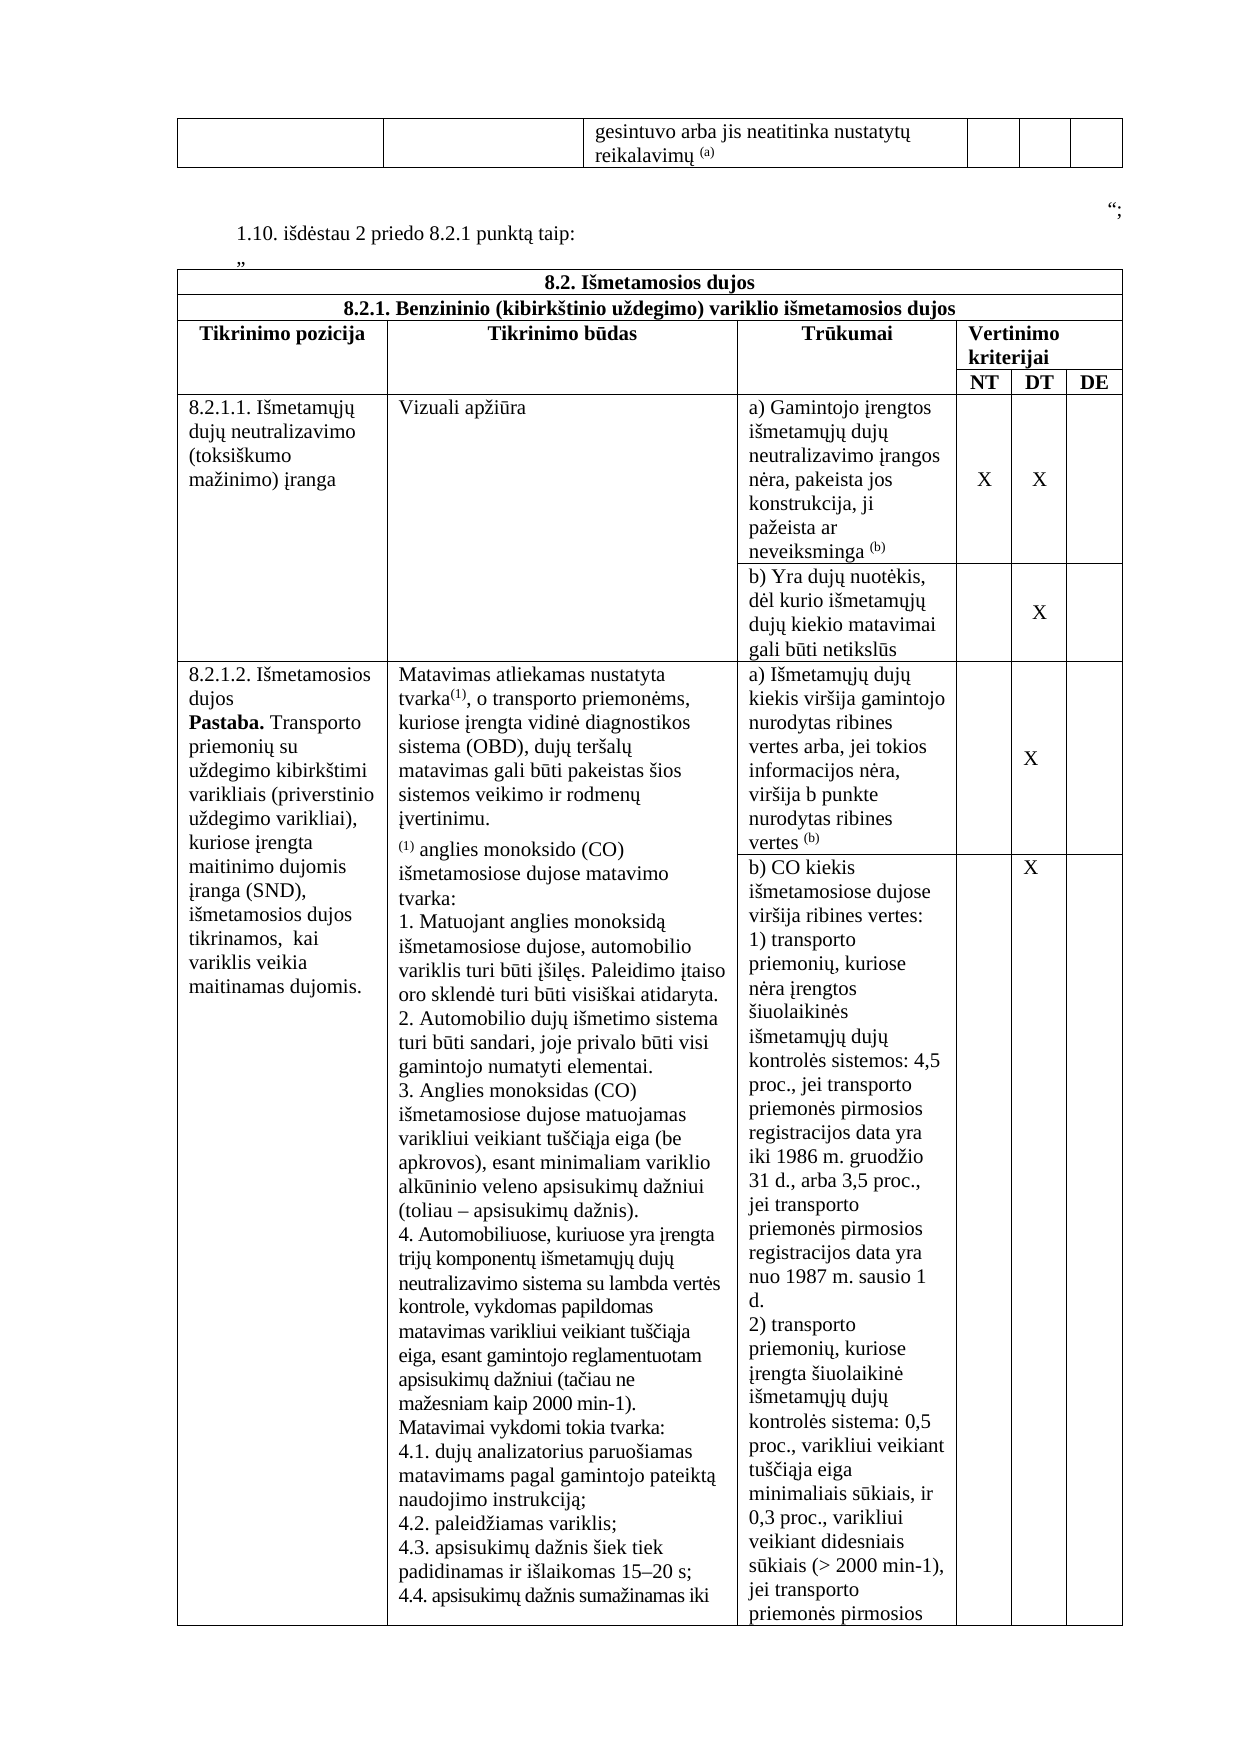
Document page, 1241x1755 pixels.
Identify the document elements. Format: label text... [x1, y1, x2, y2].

table_cell gesintuvo arba jis neatitinka nustatytų reikalavimų (a) [584, 119, 967, 167]
table_cell DT [1012, 370, 1066, 394]
table_cell Vizuali apžiūra [388, 395, 737, 661]
table_cell Matavimas atliekamas nustatyta tvarka(1), o transporto priemonėms, kuriose įrengta vidinė diagnostikos sistema (OBD), dujų teršalų matavimas gali būti pakeistas šios sistemos veikimo ir rodmenų įvertinimu. (1) anglies monoksido (CO) išmetamosiose dujose matavimo tvarka: 1. Matuojant anglies monoksidą išmetamosiose dujose, automobilio variklis turi būti įšilęs. Paleidimo įtaiso oro sklendė turi būti visiškai atidaryta. 2. Automobilio dujų išmetimo sistema turi būti sandari, joje privalo būti visi gamintojo numatyti elementai. 3. Anglies monoksidas (CO) išmetamosiose dujose matuojamas varikliui veikiant tuščiąja eiga (be apkrovos), esant minimaliam variklio alkūninio veleno apsisukimų dažniui (toliau – apsisukimų dažnis). 4. Automobiliuose, kuriuose yra įrengta trijų komponentų išmetamųjų dujų neutralizavimo sistema su lambda vertės kontrole, vykdomas papildomas matavimas varikliui veikiant tuščiąja eiga, esant gamintojo reglamentuotam apsisukimų dažniui (tačiau ne mažesniam kaip 2000 min-1). Matavimai vykdomi tokia tvarka: 4.1. dujų analizatorius paruošiamas matavimams pagal gamintojo pateiktą naudojimo instrukciją; 4.2. paleidžiamas variklis; 4.3. apsisukimų dažnis šiek tiek padidinamas ir išlaikomas 15–20 s; 4.4. apsisukimų dažnis sumažinamas iki minimalaus ir ne anksčiau kaip po 20 s dujų analizatoriaus zondas įkišamas į automobilio išmetimo sistemos atvamzdį ne arčiau kaip 300 mm nuo atvamzdžio galo; 4.5. nustatoma išmetamųjų dujų kokybė varikliui veikiant tuščiąja eiga, esant minimaliam apsisukimų dažniui; 4.6. automobiliuose, kuriuose yra įrengta trijų komponentų išmetamųjų dujų neutralizavimo sistema su lambda (lambda ?) vertės kontrole, papildomai matuojama ir lambda vertė, kai variklis veikia be apkrovos, esant gamintojo reglamentuotam apsisukimų dažniui (tačiau ne mažesniam kaip 2000 min-1); 4.7. automobiliuose, kurie turi keletą išmetimo sistemos atvamzdžių, matavimai atliekami kiekviename atvamzdyje atskirai; galutinis rezultatas yra maksimali gautoji matavimo rezultatų vertė. Matavimo prietaisai turi būti įtraukti į Lietuvos matavimo priemonių registrą ir turėti galiojantį valstybinės patikros sertifikatą. Anglies monoksidui (CO) vertinti dujų analizatoriaus matavimo ribos turi būti nuo 0 iki 10 tūrio procentų. [388, 662, 737, 1625]
table_cell b) CO kiekis išmetamosiose dujose viršija ribines vertes: 1) transporto priemonių, kuriose nėra įrengtos šiuolaikinės išmetamųjų dujų kontrolės sistemos: 4,5 proc., jei transporto priemonės pirmosios registracijos data yra iki 1986 m. gruodžio 31 d., arba 3,5 proc., jei transporto priemonės pirmosios registracijos data yra nuo 1987 m. sausio 1 d. 2) transporto priemonių, kuriose įrengta šiuolaikinė išmetamųjų dujų kontrolės sistema: 0,5 proc., varikliui veikiant tuščiąja eiga minimaliais sūkiais, ir 0,3 proc., varikliui veikiant didesniais sūkiais (> 2000 min-1), jei transporto priemonės pirmosios [738, 855, 956, 1625]
table_cell a) Gamintojo įrengtos išmetamųjų dujų neutralizavimo įrangos nėra, pakeista jos konstrukcija, ji pažeista ar neveiksminga (b) [738, 395, 956, 563]
table_cell DE [1067, 370, 1122, 394]
table_header 8.2. Išmetamosios dujos [178, 270, 1122, 294]
table_cell [1067, 662, 1122, 854]
text 1.10. išdėstau 2 priedo 8.2.1 punktą taip: [177, 221, 1122, 245]
table_cell Vertinimo kriterijai [957, 321, 1122, 369]
table_cell [957, 564, 1011, 661]
table_cell Tikrinimo pozicija [178, 321, 387, 394]
table_cell [1067, 395, 1122, 563]
table_cell [1067, 855, 1122, 1625]
table_cell 8.2.1.1. Išmetamųjų dujų neutralizavimo (toksiškumo mažinimo) įranga [178, 395, 387, 661]
table_cell Tikrinimo būdas [388, 321, 737, 394]
table_cell Trūkumai [738, 321, 956, 394]
table_cell [384, 119, 583, 167]
table_cell [957, 855, 1011, 1625]
table_cell [178, 119, 383, 167]
table_cell X [1012, 395, 1066, 563]
table_cell X [1012, 564, 1066, 661]
table_cell X [957, 395, 1011, 563]
table_cell [1071, 119, 1122, 167]
table_cell X [1012, 855, 1066, 1625]
table_cell [968, 119, 1019, 167]
table_cell [1067, 564, 1122, 661]
table_cell [957, 662, 1011, 854]
table_cell X [1012, 662, 1066, 854]
text „ [177, 245, 1122, 269]
text “; [177, 197, 1122, 221]
table_cell 8.2.1.2. Išmetamosios dujos Pastaba. Transporto priemonių su uždegimo kibirkštimi varikliais (priverstinio uždegimo varikliai), kuriose įrengta maitinimo dujomis įranga (SND), išmetamosios dujos tikrinamos, kai variklis veikia maitinamas dujomis. [178, 662, 387, 1625]
table_cell 8.2.1. Benzininio (kibirkštinio uždegimo) variklio išmetamosios dujos [178, 295, 1122, 319]
table_cell [1020, 119, 1070, 167]
table_cell a) Išmetamųjų dujų kiekis viršija gamintojo nurodytas ribines vertes arba, jei tokios informacijos nėra, viršija b punkte nurodytas ribines vertes (b) [738, 662, 956, 854]
table_cell NT [957, 370, 1011, 394]
table_cell b) Yra dujų nuotėkis, dėl kurio išmetamųjų dujų kiekio matavimai gali būti netikslūs [738, 564, 956, 661]
